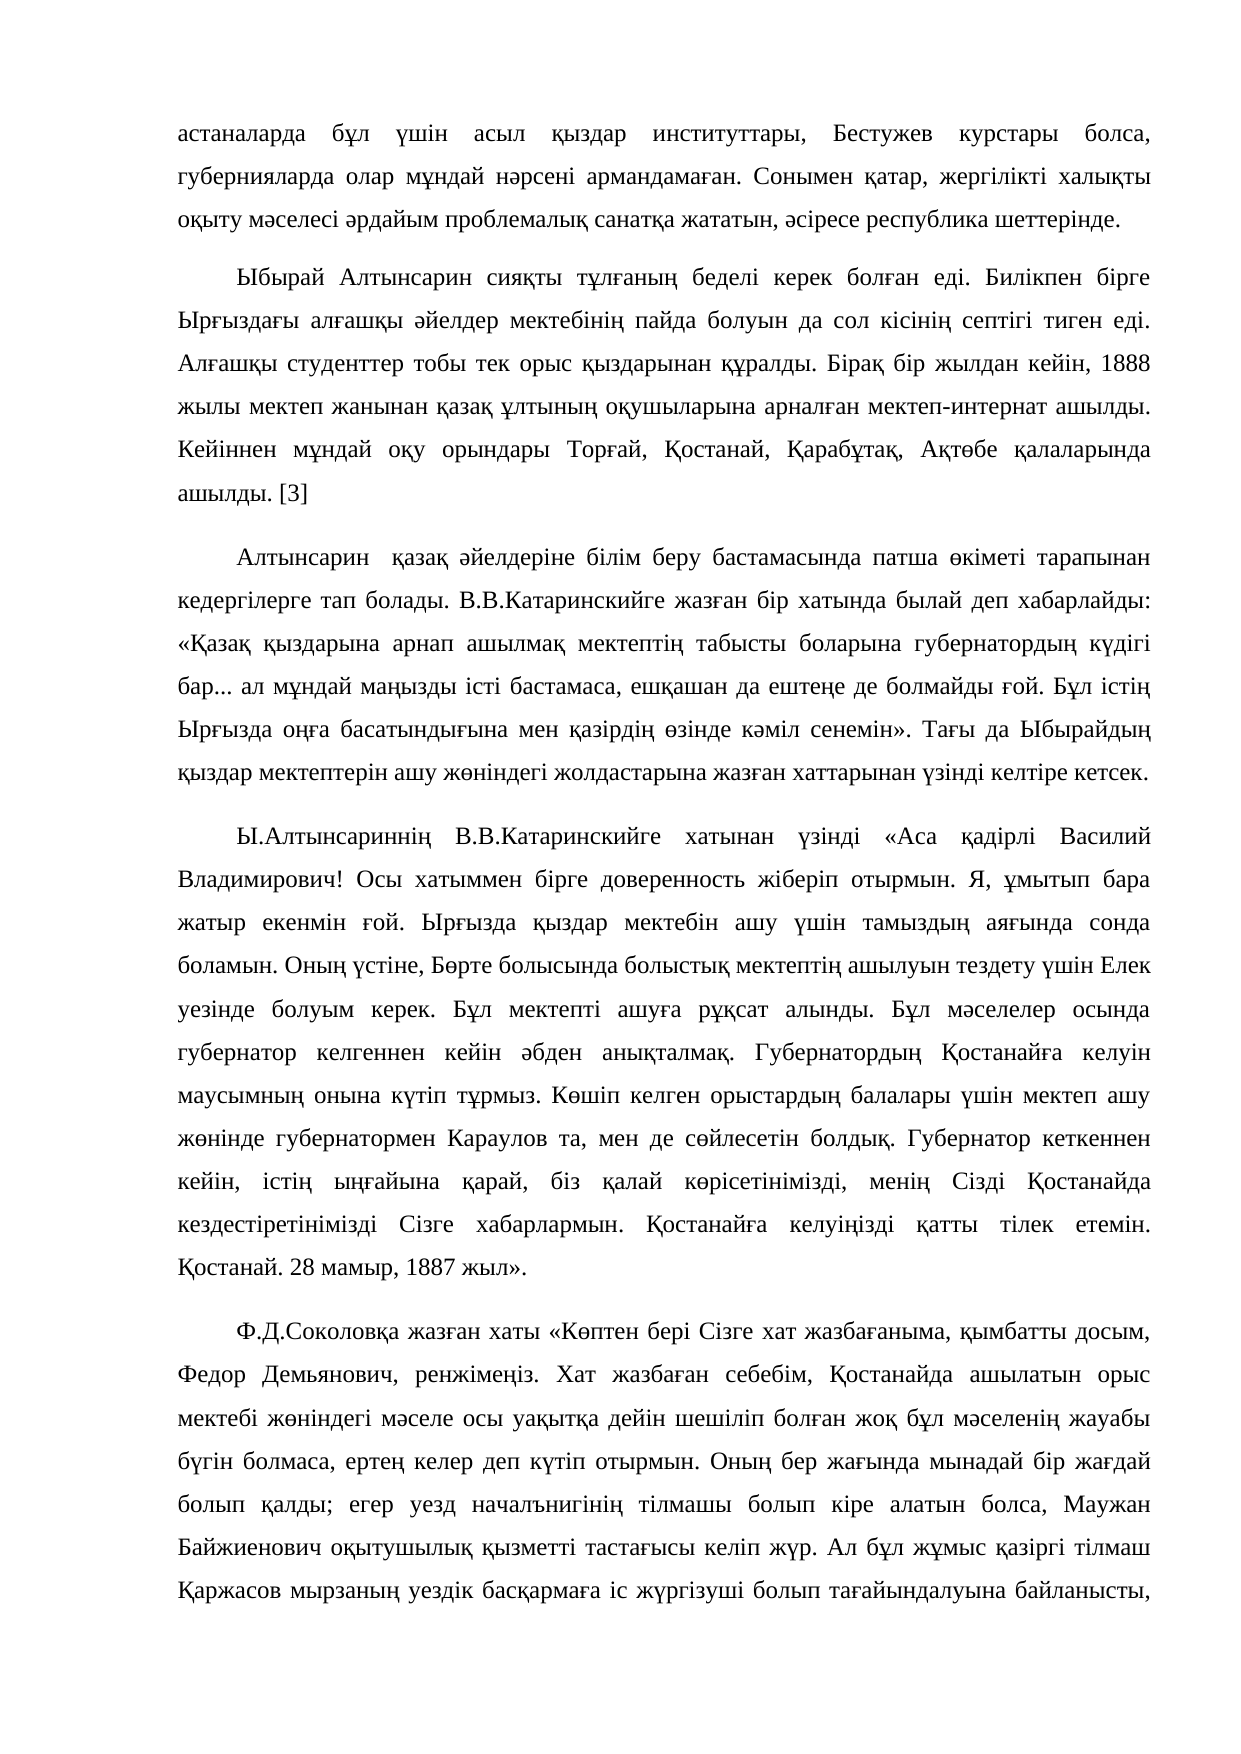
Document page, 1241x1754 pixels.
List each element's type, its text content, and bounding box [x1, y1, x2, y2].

text Ы.Алтынсариннің В.В.Катаринскийге хатынан үзінді «Аса қадірлі Василий Владимирович! Осы хатыммен бірге доверенность жіберіп отырмын. Я, ұмытып бара жатыр екенмін ғой. Ырғызда қыздар мектебін ашу үшін тамыздың аяғында сонда боламын. Оның үстіне, Бөрте болысында болыстық мектептің ашылуын тездету үшін Елек уезінде болуым керек. Бұл мектепті ашуға рұқсат алынды. Бұл мәселелер осында губернатор келгеннен кейін әбден анықталмақ. Губернатордың Қостанайға келуін маусымның онына күтіп тұрмыз. Көшіп келген орыстардың балалары үшін мектеп ашу жөнінде губернатормен Караулов та, мен де сөйлесетін болдық. Губернатор кеткеннен кейін, істің ыңғайына қарай, біз қалай көрісетінімізді, менің Сізді Қостанайда кездестіретінімізді Сізге хабарлармын. Қостанайға келуіңізді қатты тілек етемін. Қостанай. 28 мамыр, 1887 жыл». [177, 821, 1152, 1281]
text астаналарда бұл үшін асыл қыздар институттары, Бестужев курстары болса, губернияларда олар мұндай нәрсені армандамаған. Сонымен қатар, жергілікті халықты оқыту мәселесі әрдайым проблемалық санатқа жататын, әсіресе республика шеттерінде. [177, 118, 1152, 233]
text Ф.Д.Соколовқа жазған хаты «Көптен бері Сізге хат жазбағаныма, қымбатты досым, Федор Демьянович, ренжімеңіз. Хат жазбаған себебім, Қостанайда ашылатын орыс мектебі жөніндегі мәселе осы уақытқа дейін шешіліп болған жоқ бұл мәселенің жауабы бүгін болмаса, ертең келер деп күтіп отырмын. Оның бер жағында мынадай бір жағдай болып қалды; егер уезд началънигінің тілмашы болып кіре алатын болса, Маужан Байжиенович оқытушылық қызметті тастағысы келіп жүр. Ал бұл жұмыс қазіргі тілмаш Қаржасов мырзаның уездік басқармаға іс жүргізуші болып тағайындалуына байланысты, [177, 1316, 1152, 1604]
text Ыбырай Алтынсарин сияқты тұлғаның беделі керек болған еді. Билікпен бірге Ырғыздағы алғашқы әйелдер мектебінің пайда болуын да сол кісінің септігі тиген еді. Алғашқы студенттер тобы тек орыс қыздарынан құралды. Бірақ бір жылдан кейін, 1888 жылы мектеп жанынан қазақ ұлтының оқушыларына арналған мектеп-интернат ашылды. Кейіннен мұндай оқу орындары Торғай, Қостанай, Қарабұтақ, Ақтөбе қалаларында ашылды. [3] [177, 262, 1152, 506]
text Алтынсарин қазақ әйелдеріне білім беру бастамасында патша өкіметі тарапынан кедергілерге тап болады. В.В.Катаринскийге жазған бір хатында былай деп хабарлайды: «Қазақ қыздарына арнап ашылмақ мектептің табысты боларына губернатордың күдігі бар... ал мұндай маңызды істі бастамаса, ешқашан да ештеңе де болмайды ғой. Бұл істің Ырғызда оңға басатындығына мен қазірдің өзінде кәміл сенемін». Тағы да Ыбырайдың қыздар мектептерін ашу жөніндегі жолдастарына жазған хаттарынан үзінді келтіре кетсек. [177, 542, 1152, 786]
